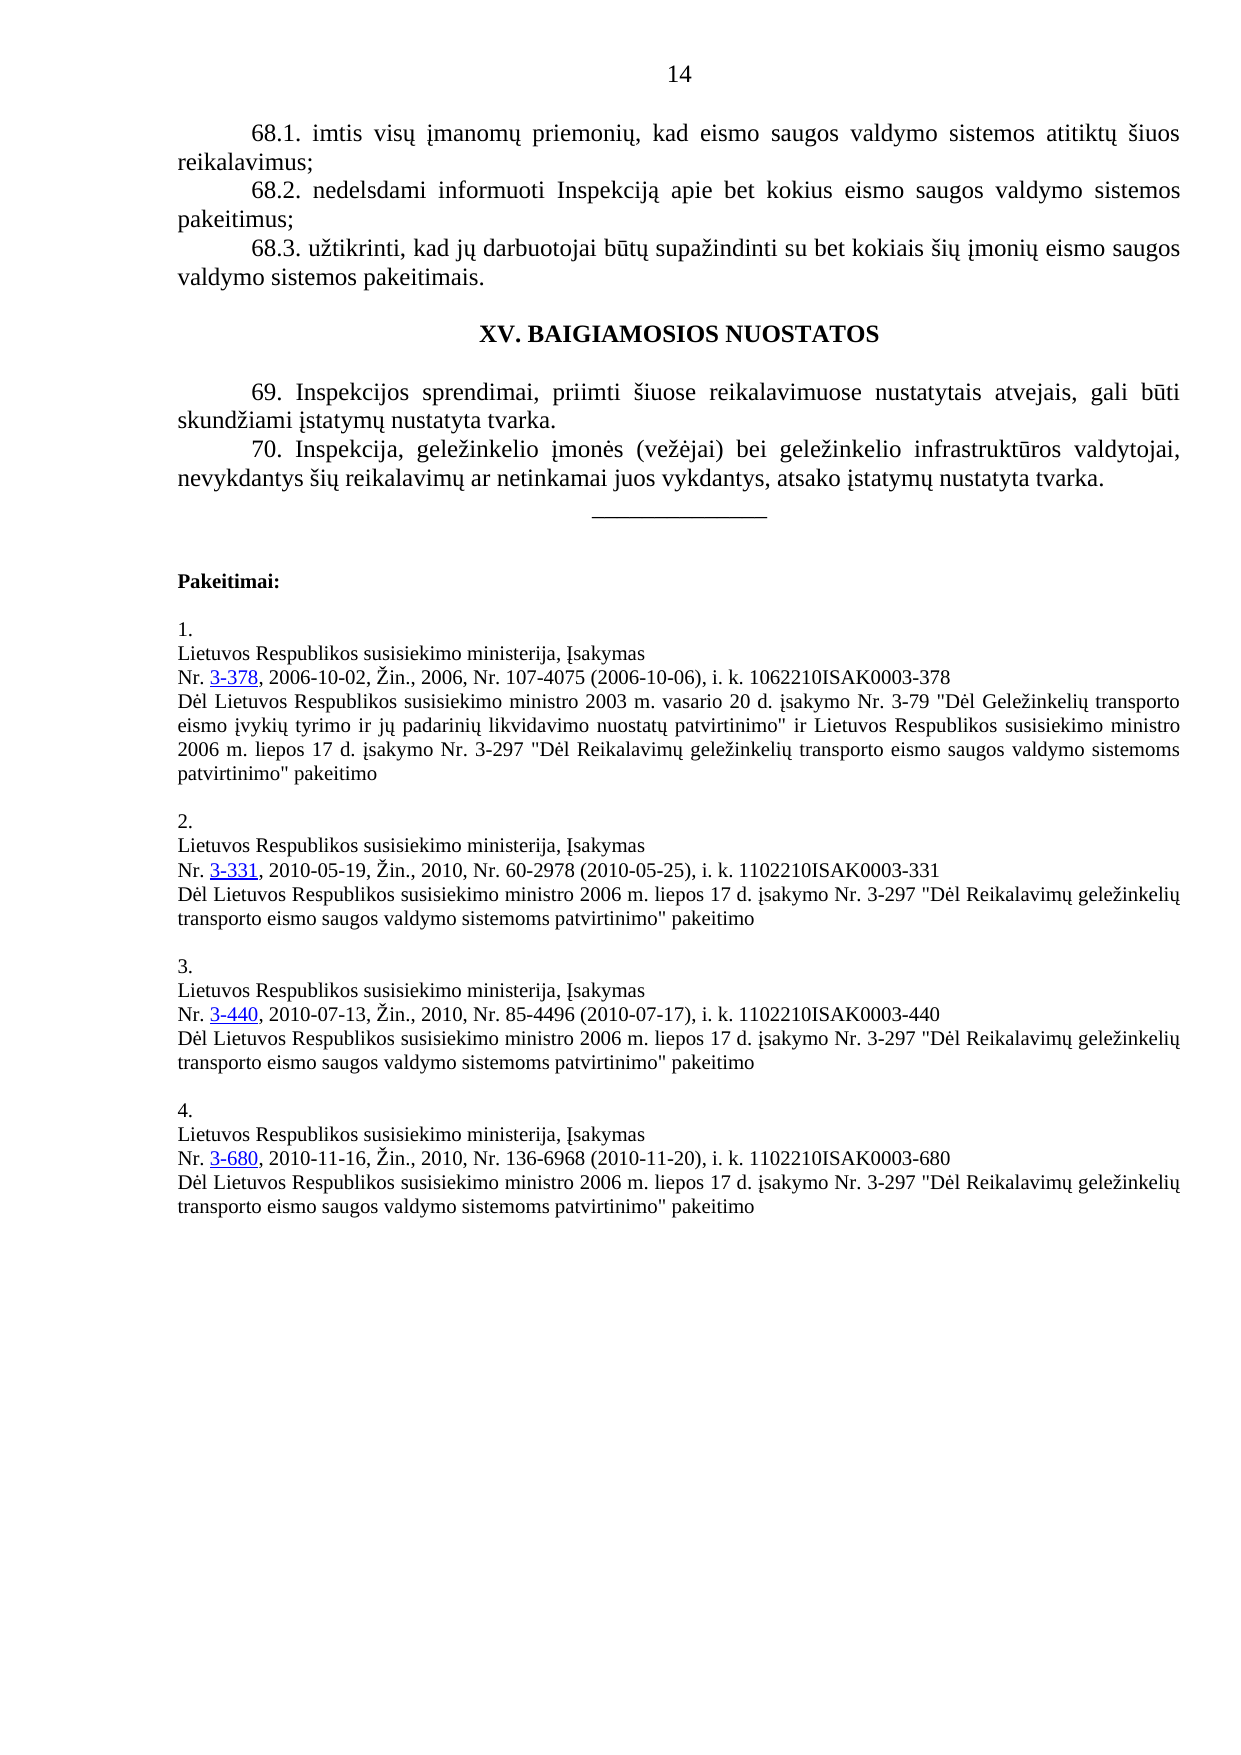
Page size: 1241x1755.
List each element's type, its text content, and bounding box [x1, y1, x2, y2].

text 3. [177, 954, 1181, 978]
text Nr. 3-378, 2006-10-02, Žin., 2006, Nr. 107-4075 (2006-10-06), i. k. 1062210ISAK0003-378 [177, 665, 1181, 689]
text Lietuvos Respublikos susisiekimo ministerija, Įsakymas [177, 833, 1181, 857]
text 68.1. imtis visų įmanomų priemonių, kad eismo saugos valdymo sistemos atitiktų šiuos reikalavimus; [177, 118, 1181, 176]
text Dėl Lietuvos Respublikos susisiekimo ministro 2006 m. liepos 17 d. įsakymo Nr. 3-297 "Dėl Reikalavimų geležinkelių transporto eismo saugos valdymo sistemoms patvirtinimo" pakeitimo [177, 1026, 1181, 1074]
text Nr. 3-680, 2010-11-16, Žin., 2010, Nr. 136-6968 (2010-11-20), i. k. 1102210ISAK0003-680 [177, 1146, 1181, 1170]
text Nr. 3-440, 2010-07-13, Žin., 2010, Nr. 85-4496 (2010-07-17), i. k. 1102210ISAK0003-440 [177, 1002, 1181, 1026]
text 2. [177, 809, 1181, 833]
text Dėl Lietuvos Respublikos susisiekimo ministro 2003 m. vasario 20 d. įsakymo Nr. 3-79 "Dėl Geležinkelių transporto eismo įvykių tyrimo ir jų padarinių likvidavimo nuostatų patvirtinimo" ir Lietuvos Respublikos susisiekimo ministro 2006 m. liepos 17 d. įsakymo Nr. 3-297 "Dėl Reikalavimų geležinkelių transporto eismo saugos valdymo sistemoms patvirtinimo" pakeitimo [177, 689, 1181, 785]
text Dėl Lietuvos Respublikos susisiekimo ministro 2006 m. liepos 17 d. įsakymo Nr. 3-297 "Dėl Reikalavimų geležinkelių transporto eismo saugos valdymo sistemoms patvirtinimo" pakeitimo [177, 1170, 1181, 1218]
text Lietuvos Respublikos susisiekimo ministerija, Įsakymas [177, 641, 1181, 665]
text ______________ [177, 492, 1181, 521]
text Lietuvos Respublikos susisiekimo ministerija, Įsakymas [177, 978, 1181, 1002]
text Nr. 3-331, 2010-05-19, Žin., 2010, Nr. 60-2978 (2010-05-25), i. k. 1102210ISAK0003-331 [177, 857, 1181, 882]
text Pakeitimai: [177, 569, 1181, 593]
text 70. Inspekcija, geležinkelio įmonės (vežėjai) bei geležinkelio infrastruktūros valdytojai, nevykdantys šių reikalavimų ar netinkamai juos vykdantys, atsako įstatymų nustatyta tvarka. [177, 434, 1181, 492]
text Dėl Lietuvos Respublikos susisiekimo ministro 2006 m. liepos 17 d. įsakymo Nr. 3-297 "Dėl Reikalavimų geležinkelių transporto eismo saugos valdymo sistemoms patvirtinimo" pakeitimo [177, 882, 1181, 930]
text 69. Inspekcijos sprendimai, priimti šiuose reikalavimuose nustatytais atvejais, gali būti skundžiami įstatymų nustatyta tvarka. [177, 377, 1181, 434]
text Lietuvos Respublikos susisiekimo ministerija, Įsakymas [177, 1122, 1181, 1146]
text 4. [177, 1098, 1181, 1122]
text XV. BAIGIAMOSIOS NUOSTATOS [177, 319, 1181, 348]
text 1. [177, 617, 1181, 641]
text 68.3. užtikrinti, kad jų darbuotojai būtų supažindinti su bet kokiais šių įmonių eismo saugos valdymo sistemos pakeitimais. [177, 233, 1181, 291]
text 68.2. nedelsdami informuoti Inspekciją apie bet kokius eismo saugos valdymo sistemos pakeitimus; [177, 176, 1181, 233]
